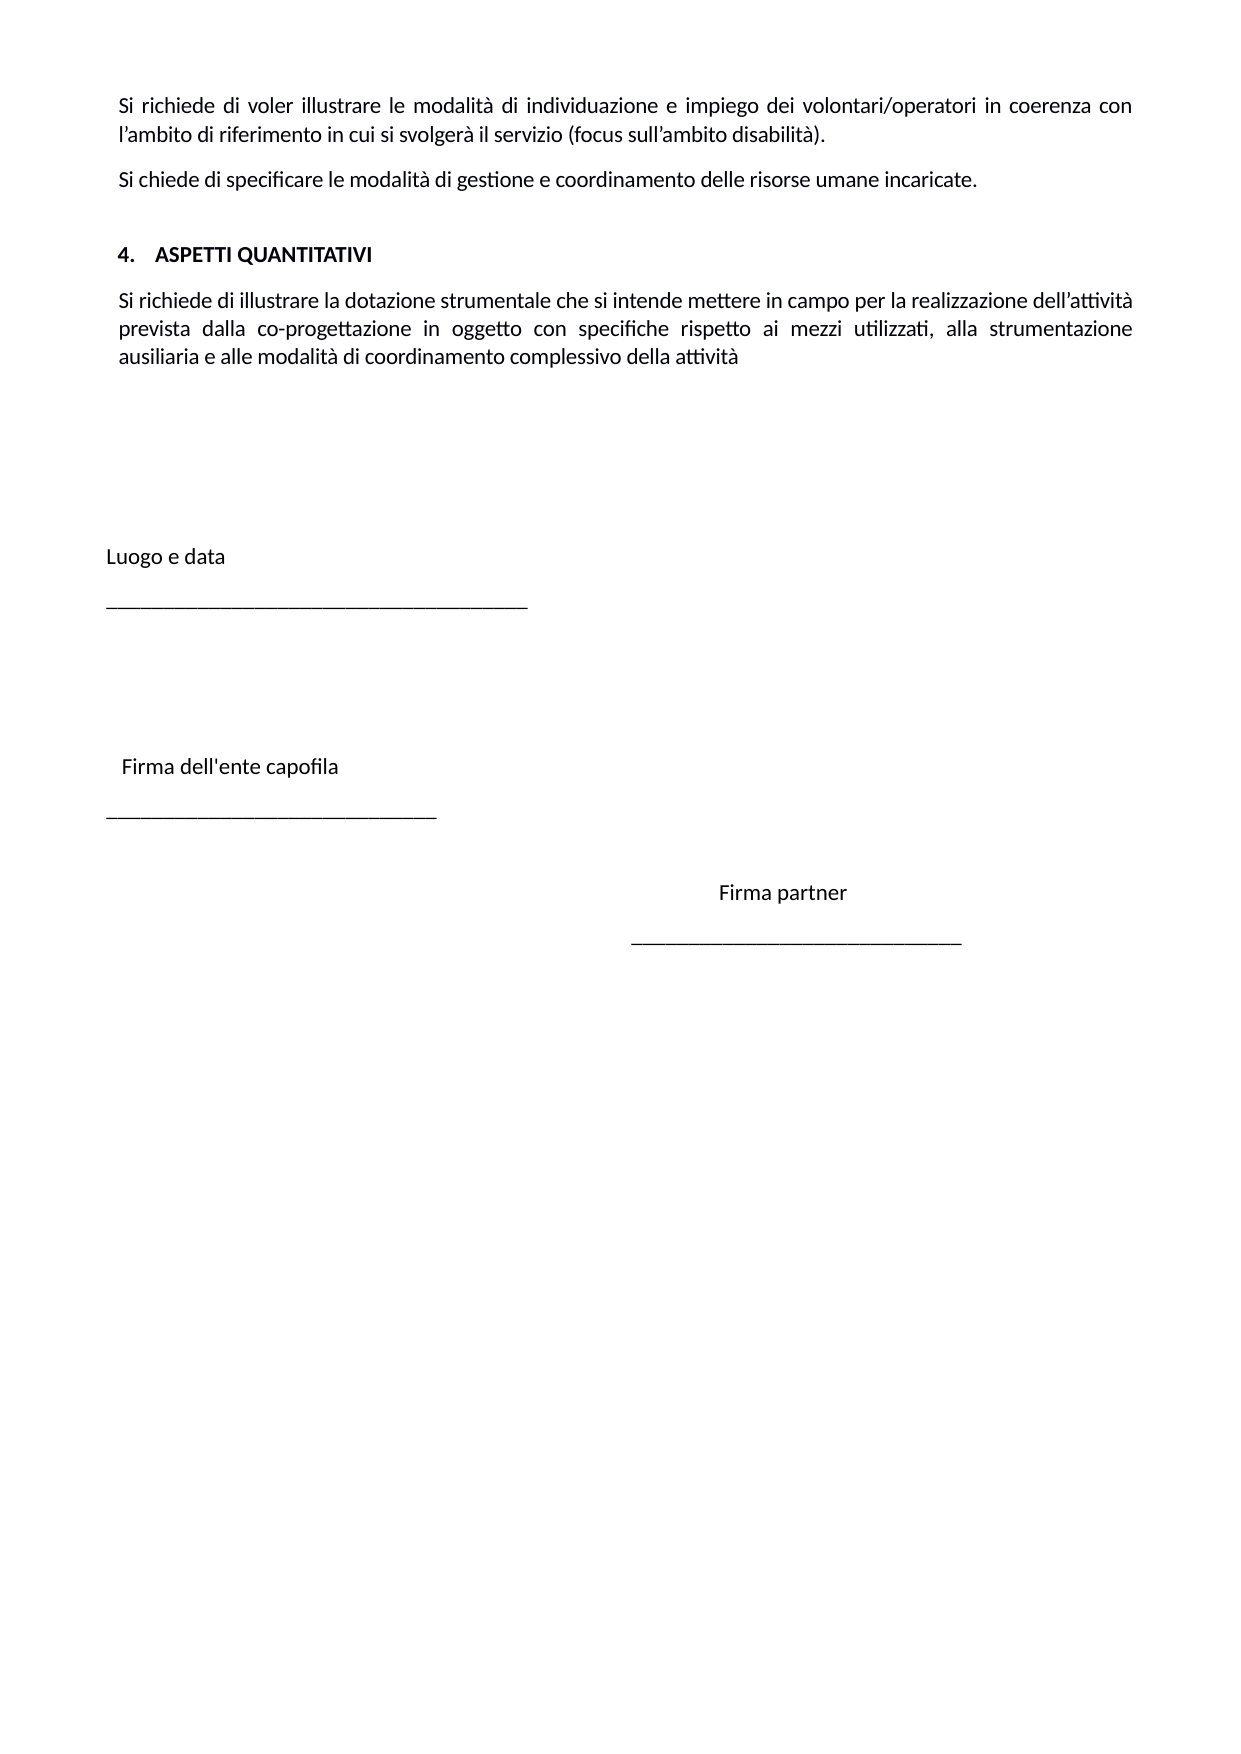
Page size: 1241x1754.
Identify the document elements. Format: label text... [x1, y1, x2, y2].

text Firma partner [106, 878, 1134, 906]
list ASPETTI QUANTITATIVI [117, 239, 1134, 268]
text _____________________________________ [106, 584, 1134, 612]
text Firma dell'ente capofila [106, 752, 1134, 780]
text Luogo e data [106, 542, 1134, 570]
text _____________________________ [106, 920, 1134, 948]
text Si chiede di specificare le modalità di gestione e coordinamento delle risorse umane incaricate. [118, 166, 1134, 194]
text _____________________________ [106, 794, 1134, 822]
text Si richiede di illustrare la dotazione strumentale che si intende mettere in campo per la realizzazione dell’attività prevista dalla co-progettazione in oggetto con specifiche rispetto ai mezzi utilizzati, alla strumentazione ausiliaria e alle modalità di coordinamento complessivo della attività [118, 286, 1134, 370]
text Si richiede di voler illustrare le modalità di individuazione e impiego dei volontari/operatori in coerenza con l’ambito di riferimento in cui si svolgerà il servizio (focus sull’ambito disabilità). [118, 92, 1134, 148]
